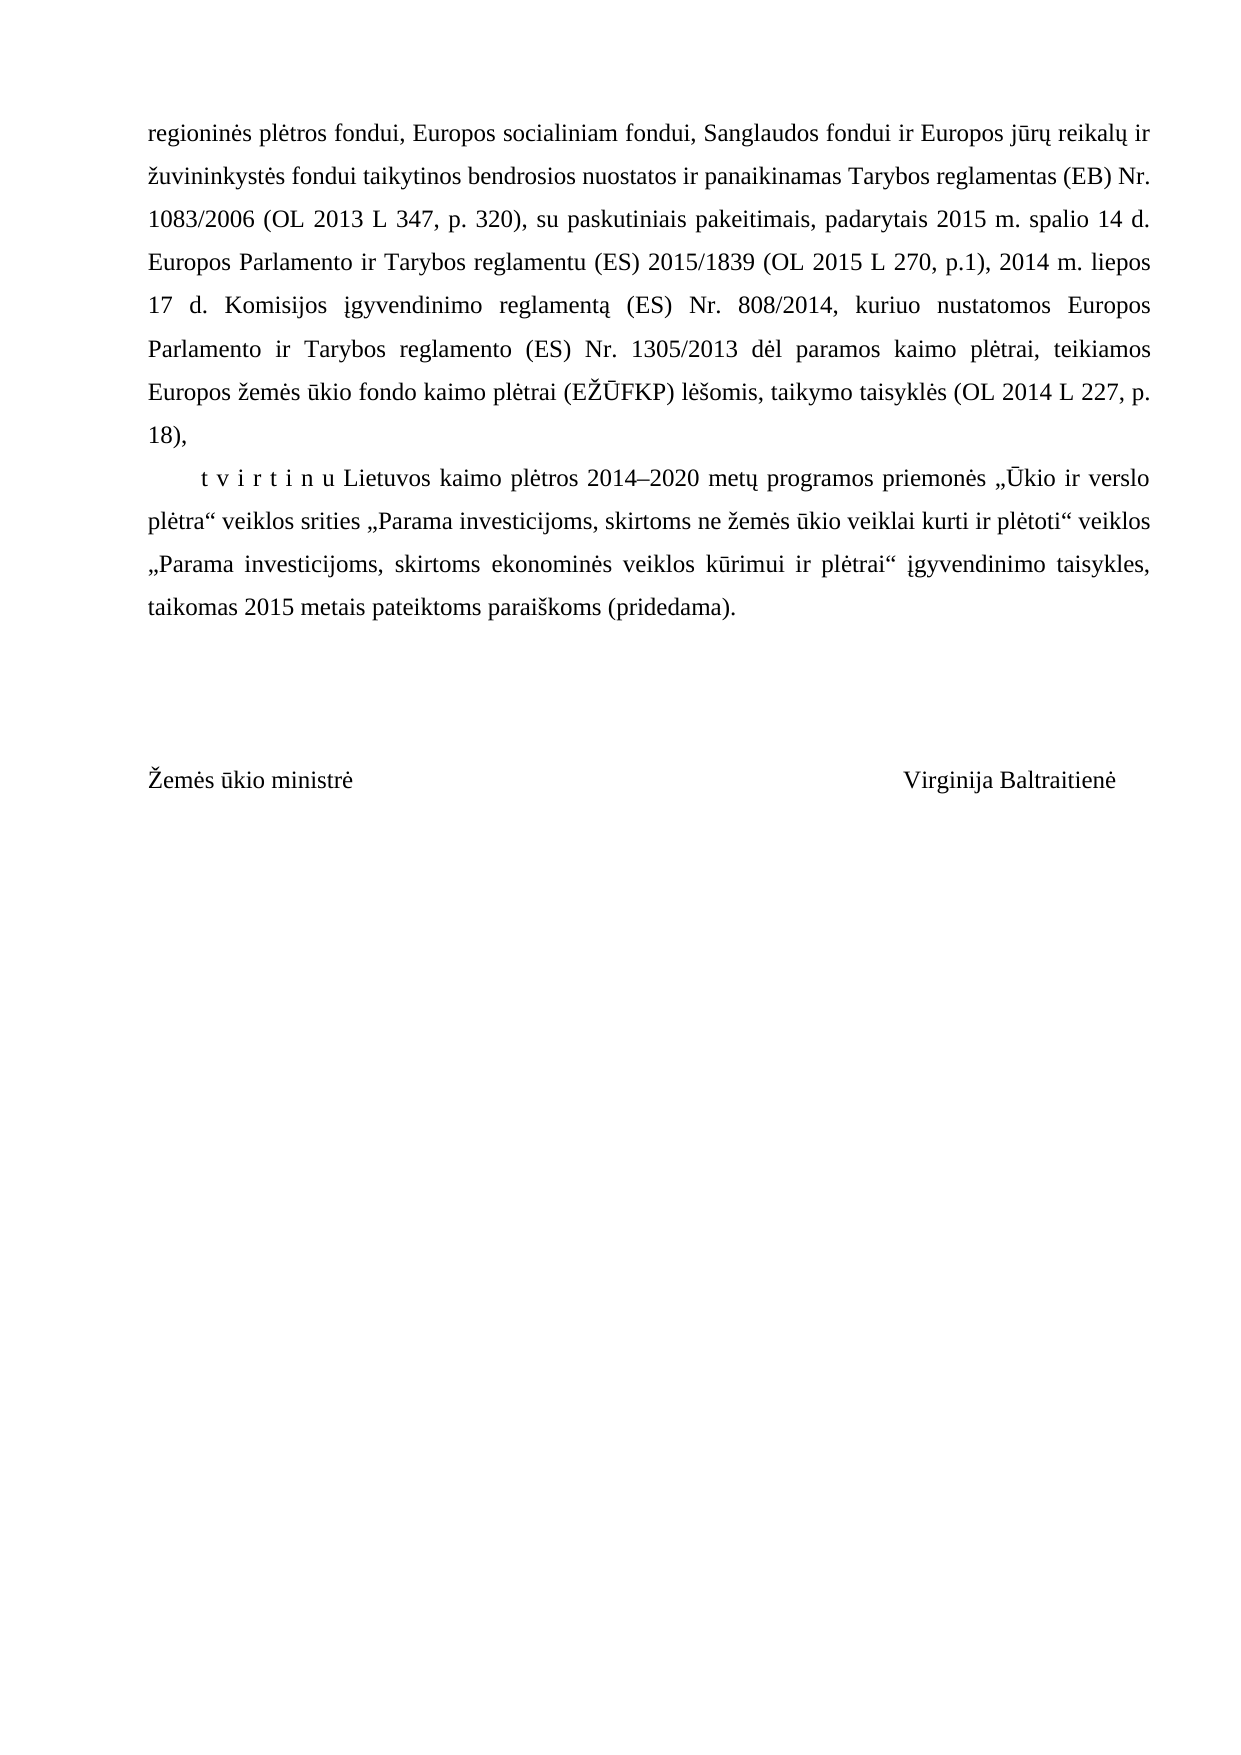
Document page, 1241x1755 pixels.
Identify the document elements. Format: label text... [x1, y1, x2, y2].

text t v i r t i n u Lietuvos kaimo plėtros 2014–2020 metų programos priemonės „Ūkio ir verslo plėtra“ veiklos srities „Parama investicijoms, skirtoms ne žemės ūkio veiklai kurti ir plėtoti“ veiklos „Parama investicijoms, skirtoms ekonominės veiklos kūrimui ir plėtrai“ įgyvendinimo taisykles, taikomas 2015 metais pateiktoms paraiškoms (pridedama). [148, 463, 1152, 621]
text regioninės plėtros fondui, Europos socialiniam fondui, Sanglaudos fondui ir Europos jūrų reikalų ir žuvininkystės fondui taikytinos bendrosios nuostatos ir panaikinamas Tarybos reglamentas (EB) Nr. 1083/2006 (OL 2013 L 347, p. 320), su paskutiniais pakeitimais, padarytais 2015 m. spalio 14 d. Europos Parlamento ir Tarybos reglamentu (ES) 2015/1839 (OL 2015 L 270, p.1), 2014 m. liepos 17 d. Komisijos įgyvendinimo reglamentą (ES) Nr. 808/2014, kuriuo nustatomos Europos Parlamento ir Tarybos reglamento (ES) Nr. 1305/2013 dėl paramos kaimo plėtrai, teikiamos Europos žemės ūkio fondo kaimo plėtrai (EŽŪFKP) lėšomis, taikymo taisyklės (OL 2014 L 227, p. 18), [148, 118, 1152, 449]
text Žemės ūkio ministrė Virginija Baltraitienė [148, 765, 1122, 794]
